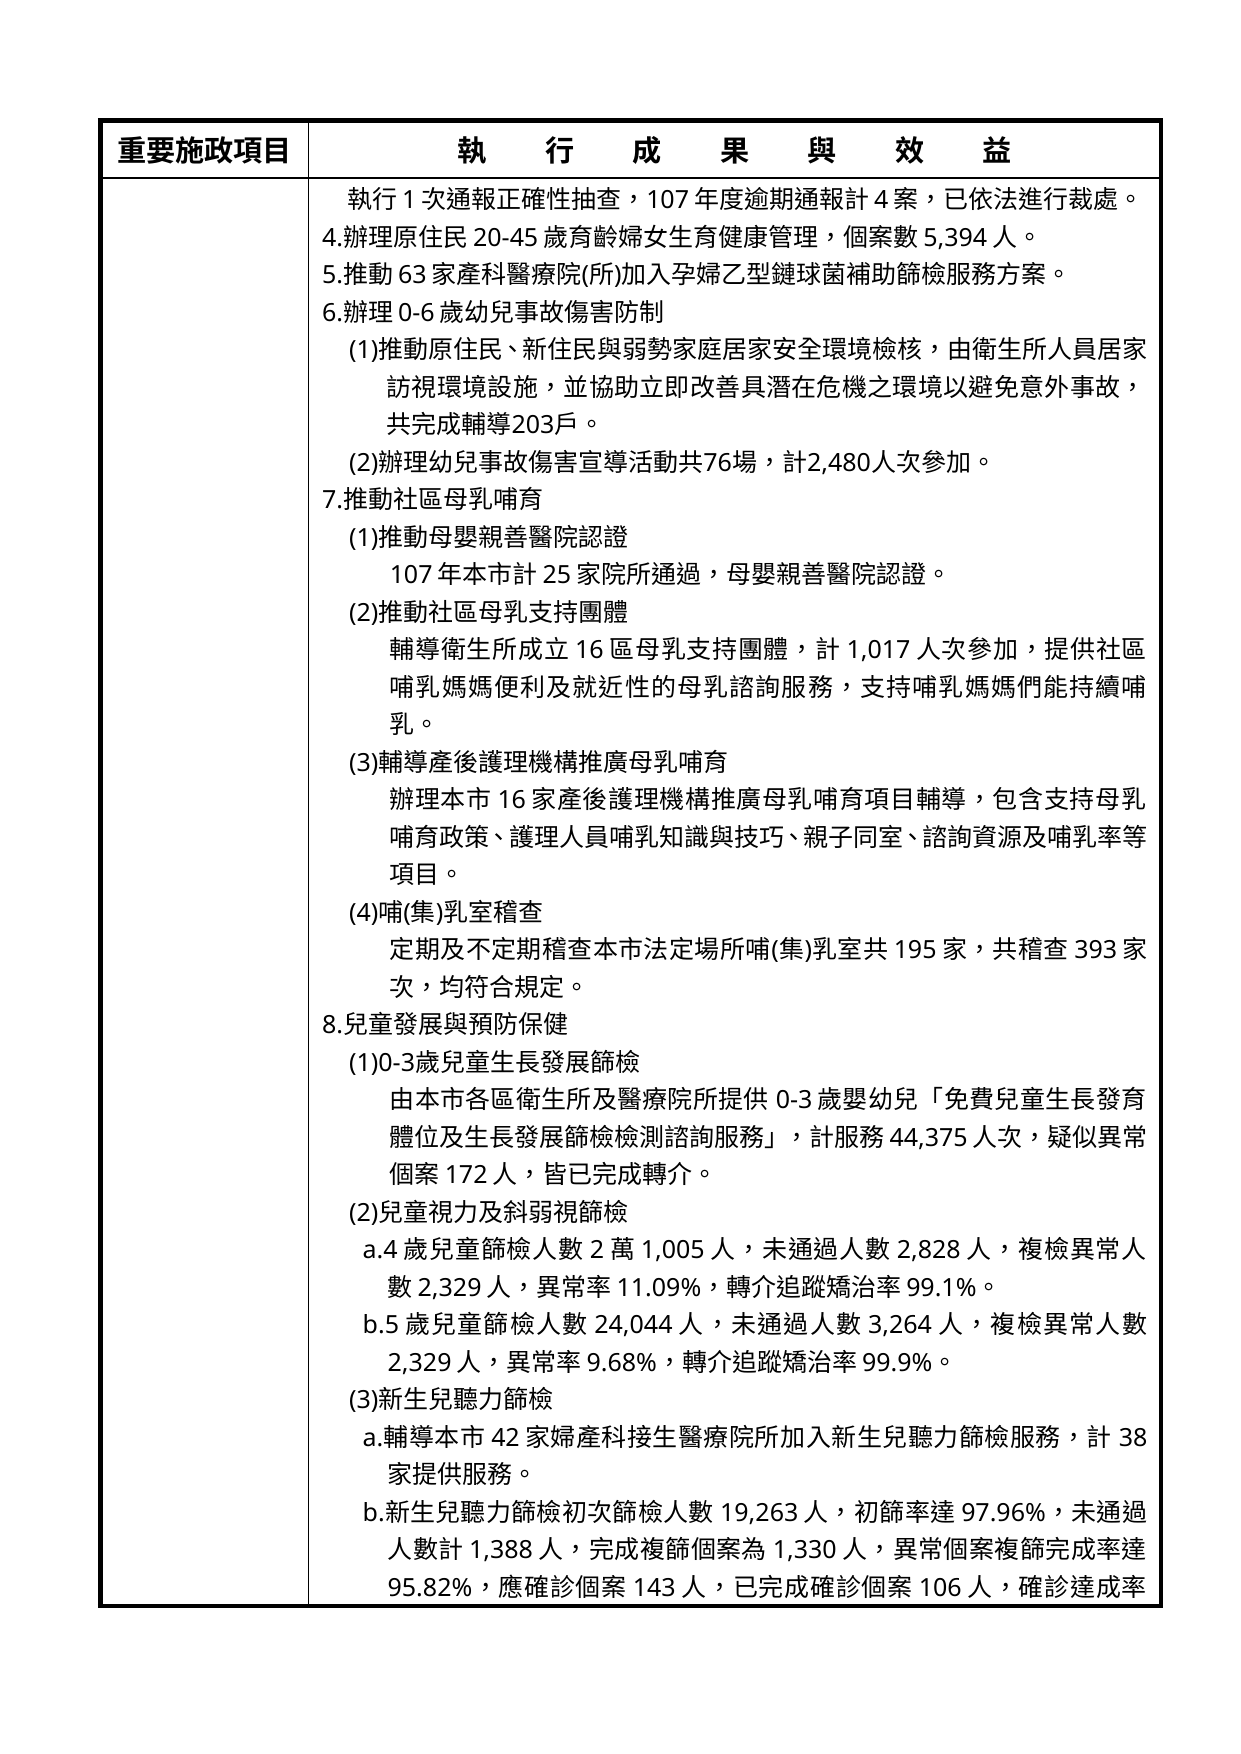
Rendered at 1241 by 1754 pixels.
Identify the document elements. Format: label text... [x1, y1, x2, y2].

table_cell [103, 179, 308, 1604]
table_header 執 行 成 果 與 效 益 [309, 123, 1159, 177]
table_cell 執行1次通報正確性抽查，107年度逾期通報計4案，已依法進行裁處。 4.辦理原住民20-45歲育齡婦女生育健康管理，個案數5,394人。 5.推動63家產科醫療院(所)加入孕婦乙型鏈球菌補助篩檢服務方案。 6.辦理0-6歲幼兒事故傷害防制 (1)推動原住民、新住民與弱勢家庭居家安全環境檢核，由衛生所人員居家訪視環境設施，並協助立即改善具潛在危機之環境以避免意外事故，共完成輔導203戶。 (2)辦理幼兒事故傷害宣導活動共76場，計2,480人次參加。 7.推動社區母乳哺育 (1)推動母嬰親善醫院認證 107年本市計25家院所通過，母嬰親善醫院認證。 (2)推動社區母乳支持團體 輔導衛生所成立16區母乳支持團體，計1,017人次參加，提供社區哺乳媽媽便利及就近性的母乳諮詢服務，支持哺乳媽媽們能持續哺乳。 (3)輔導產後護理機構推廣母乳哺育 辦理本市16家產後護理機構推廣母乳哺育項目輔導，包含支持母乳哺育政策、護理人員哺乳知識與技巧、親子同室、諮詢資源及哺乳率等項目。 (4)哺(集)乳室稽查 定期及不定期稽查本市法定場所哺(集)乳室共195家，共稽查393家次，均符合規定。 8.兒童發展與預防保健 (1)0-3歲兒童生長發展篩檢 由本市各區衛生所及醫療院所提供0-3歲嬰幼兒「免費兒童生長發育體位及生長發展篩檢檢測諮詢服務」，計服務44,375人次，疑似異常個案172人，皆已完成轉介。 (2)兒童視力及斜弱視篩檢 a.4歲兒童篩檢人數2萬1,005人，未通過人數2,828人，複檢異常人數2,329人，異常率11.09%，轉介追蹤矯治率99.1%。 b.5歲兒童篩檢人數24,044人，未通過人數3,264人，複檢異常人數2,329人，異常率9.68%，轉介追蹤矯治率99.9%。 (3)新生兒聽力篩檢 a.輔導本市42家婦產科接生醫療院所加入新生兒聽力篩檢服務，計38家提供服務。 b.新生兒聽力篩檢初次篩檢人數19,263人，初篩率達97.96%，未通過人數計1,388人，完成複篩個案為1,330人，異常個案複篩完成率達95.82%，應確診個案143人，已完成確診個案106人，確診達成率 [309, 179, 1159, 1604]
table_header 重要施政項目 [103, 123, 308, 177]
